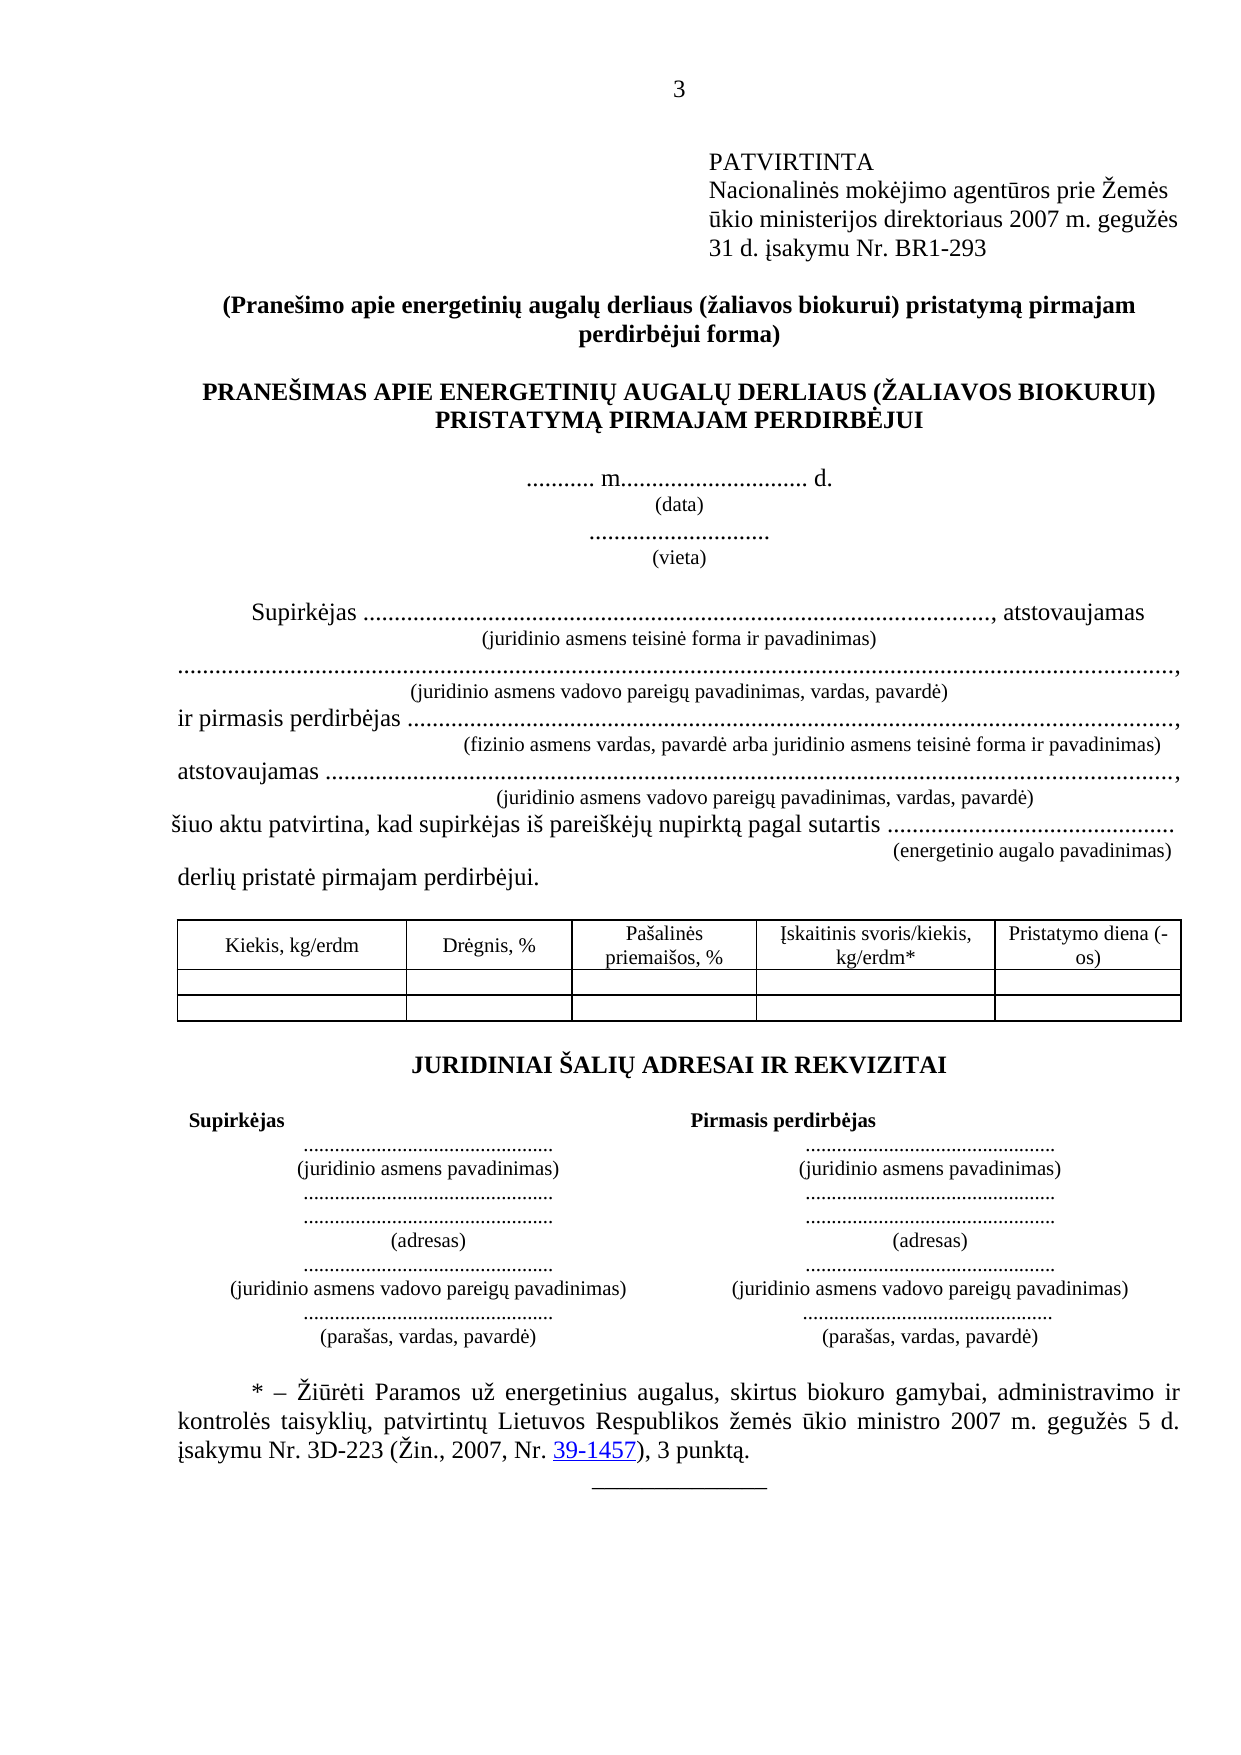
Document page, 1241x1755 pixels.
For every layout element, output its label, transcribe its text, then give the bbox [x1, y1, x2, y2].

text derlių pristatė pirmajam perdirbėjui. [177, 862, 1181, 890]
table_cell [402, 996, 406, 1020]
table_cell ................................................ (parašas, vardas, pavardė) [679, 1300, 1181, 1348]
text (juridinio asmens vadovo pareigų pavadinimas, vardas, pavardė) [177, 785, 1181, 809]
table_cell ................................................ (juridinio asmens pavadinimas) [679, 1132, 1181, 1180]
text PRANEŠIMAS APIE ENERGETINIŲ AUGALŲ DERLIAUS (ŽALIAVOS BIOKURUI) PRISTATYMĄ PIRMAJAM PERDIRBĖJUI [177, 377, 1181, 434]
table_header Supirkėjas [177, 1108, 679, 1132]
table_cell ................................................ (parašas, vardas, pavardė) [177, 1300, 679, 1348]
text šiuo aktu patvirtina, kad supirkėjas iš pareiškėjų nupirktą pagal sutartis [171, 809, 1181, 837]
table_cell [752, 996, 756, 1020]
text atstovaujamas , [177, 756, 1181, 785]
table_header Pirmasis perdirbėjas [679, 1108, 1181, 1132]
table_header Drėgnis, % [407, 921, 571, 969]
text (vieta) [177, 545, 1181, 569]
text (energetinio augalo pavadinimas) [177, 837, 1181, 862]
table_cell ................................................ (juridinio asmens pavadinimas) [177, 1132, 679, 1180]
text (Pranešimo apie energetinių augalų derliaus (žaliavos biokurui) pristatymą pirmajam perdirbėjui forma) [177, 291, 1181, 348]
text (juridinio asmens vadovo pareigų pavadinimas, vardas, pavardė) [177, 679, 1181, 703]
text ............................. [177, 516, 1181, 545]
text JURIDINIAI ŠALIŲ ADRESAI IR REKVIZITAI [177, 1050, 1181, 1079]
text (fizinio asmens vardas, pavardė arba juridinio asmens teisinė forma ir pavadinimas) [177, 732, 1181, 756]
table_cell ................................................ ................................................ (adresas) [679, 1180, 1181, 1252]
table_cell [757, 996, 761, 1020]
table_cell [757, 970, 761, 994]
table_cell ................................................ (juridinio asmens vadovo pareigų pavadinimas) [679, 1252, 1181, 1300]
table_cell [407, 970, 411, 994]
text ūkio ministerijos direktoriaus 2007 m. gegužės [177, 204, 1181, 233]
text ______________ [177, 1463, 1181, 1492]
table_cell [752, 970, 756, 994]
text (data) [177, 492, 1181, 516]
table_header Kiekis, kg/erdm [178, 921, 406, 969]
text 31 d. įsakymu Nr. BR1-293 [177, 233, 1181, 262]
text PATVIRTINTA [177, 147, 1181, 176]
table_cell [407, 996, 411, 1020]
table_cell ................................................ (juridinio asmens vadovo pareigų pavadinimas) [177, 1252, 679, 1300]
text , [177, 650, 1181, 679]
text Supirkėjas , atstovaujamas [177, 597, 1181, 626]
text (juridinio asmens teisinė forma ir pavadinimas) [177, 626, 1181, 650]
text Nacionalinės mokėjimo agentūros prie Žemės [177, 176, 1181, 204]
table_cell [402, 970, 406, 994]
table_cell ................................................ ................................................ (adresas) [177, 1180, 679, 1252]
text ir pirmasis perdirbėjas , [177, 703, 1181, 732]
text * – Žiūrėti Paramos už energetinius augalus, skirtus biokuro gamybai, administravimo ir kontrolės taisyklių, patvirtintų Lietuvos Respublikos žemės ūkio ministro 2007 m. gegužės 5 d. įsakymu Nr. 3D-223 (Žin., 2007, Nr. 39-1457), 3 punktą. [177, 1377, 1181, 1463]
text ........... m.............................. d. [177, 463, 1181, 492]
